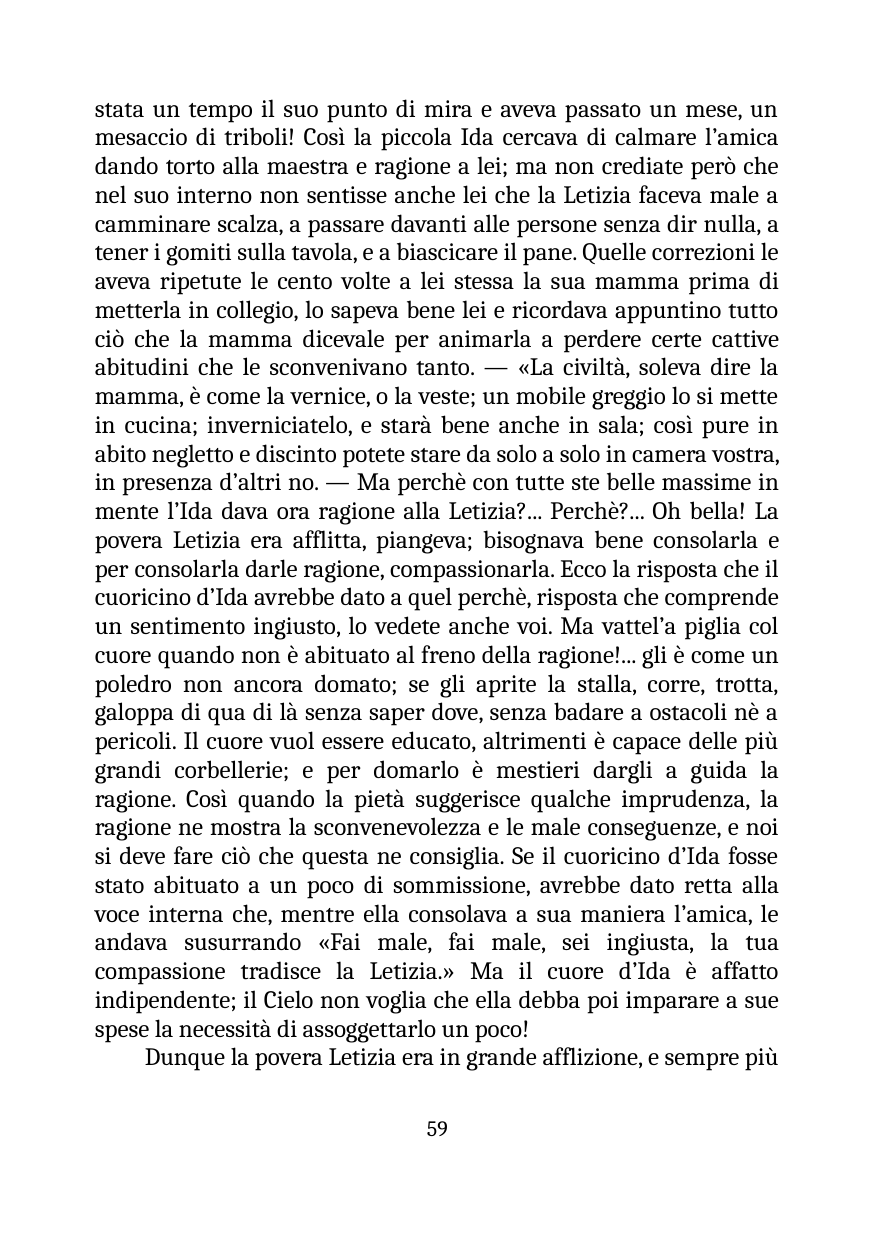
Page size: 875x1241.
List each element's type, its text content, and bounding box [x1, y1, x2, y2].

text Dunque la povera Letizia era in grande afflizione, e sempre più [94, 1043, 779, 1072]
text stata un tempo il suo punto di mira e aveva passato un mese, un mesaccio di triboli! Così la piccola Ida cercava di calmare l’amica dando torto alla maestra e ragione a lei; ma non crediate però che nel suo interno non sentisse anche lei che la Letizia faceva male a camminare scalza, a passare davanti alle persone senza dir nulla, a tener i gomiti sulla tavola, e a biascicare il pane. Quelle correzioni le aveva ripetute le cento volte a lei stessa la sua mamma prima di metterla in collegio, lo sapeva bene lei e ricordava appuntino tutto ciò che la mamma dicevale per animarla a perdere certe cattive abitudini che le sconvenivano tanto. — «La civiltà, soleva dire la mamma, è come la vernice, o la veste; un mobile greggio lo si mette in cucina; inverniciatelo, e starà bene anche in sala; così pure in abito negletto e discinto potete stare da solo a solo in camera vostra, in presenza d’altri no. — Ma perchè con tutte ste belle massime in mente l’Ida dava ora ragione alla Letizia?... Perchè?... Oh bella! La povera Letizia era afflitta, piangeva; bisognava bene consolarla e per consolarla darle ragione, compassionarla. Ecco la risposta che il cuoricino d’Ida avrebbe dato a quel perchè, risposta che comprende un sentimento ingiusto, lo vedete anche voi. Ma vattel’a piglia col cuore quando non è abituato al freno della ragione!... gli è come un poledro non ancora domato; se gli aprite la stalla, corre, trotta, galoppa di qua di là senza saper dove, senza badare a ostacoli nè a pericoli. Il cuore vuol essere educato, altrimenti è capace delle più grandi corbellerie; e per domarlo è mestieri dargli a guida la ragione. Così quando la pietà suggerisce qualche imprudenza, la ragione ne mostra la sconvenevolezza e le male conseguenze, e noi si deve fare ciò che questa ne consiglia. Se il cuoricino d’Ida fosse stato abituato a un poco di sommissione, avrebbe dato retta alla voce interna che, mentre ella consolava a sua maniera l’amica, le andava susurrando «Fai male, fai male, sei ingiusta, la tua compassione tradisce la Letizia.» Ma il cuore d’Ida è affatto indipendente; il Cielo non voglia che ella debba poi imparare a sue spese la necessità di assoggettarlo un poco! [94, 94, 779, 1043]
